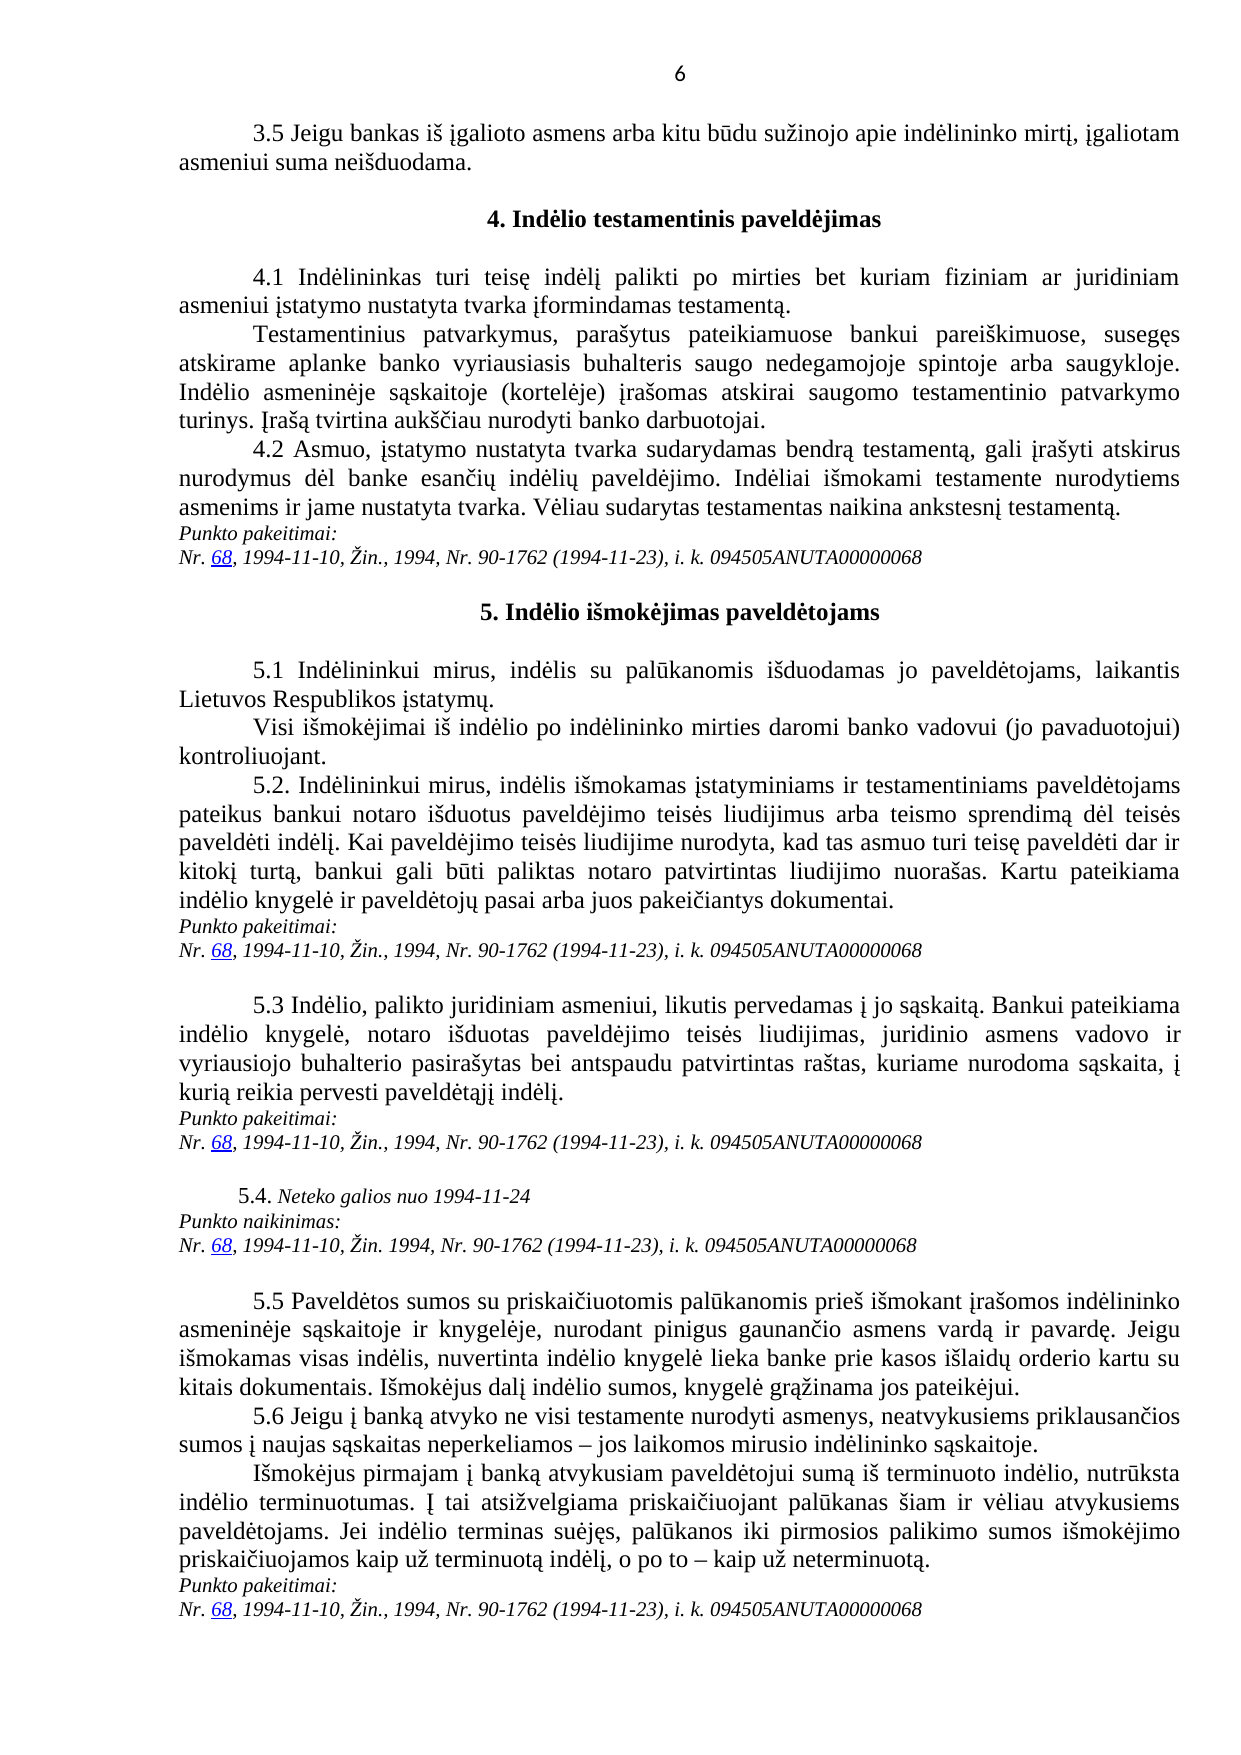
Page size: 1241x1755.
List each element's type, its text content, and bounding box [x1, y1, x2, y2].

text 5.6 Jeigu į banką atvyko ne visi testamente nurodyti asmenys, neatvykusiems priklausančios sumos į naujas sąskaitas neperkeliamos – jos laikomos mirusio indėlininko sąskaitoje. [179, 1401, 1181, 1458]
text Nr. 68, 1994-11-10, Žin., 1994, Nr. 90-1762 (1994-11-23), i. k. 094505ANUTA00000068 [179, 545, 1181, 569]
text Punkto pakeitimai: [179, 521, 1181, 545]
text Nr. 68, 1994-11-10, Žin., 1994, Nr. 90-1762 (1994-11-23), i. k. 094505ANUTA00000068 [179, 1130, 1181, 1154]
text Nr. 68, 1994-11-10, Žin., 1994, Nr. 90-1762 (1994-11-23), i. k. 094505ANUTA00000068 [179, 938, 1181, 962]
text Punkto pakeitimai: [179, 1106, 1181, 1130]
text Testamentinius patvarkymus, parašytus pateikiamuose bankui pareiškimuose, susegęs atskirame aplanke banko vyriausiasis buhalteris saugo nedegamojoje spintoje arba saugykloje. Indėlio asmeninėje sąskaitoje (kortelėje) įrašomas atskirai saugomo testamentinio patvarkymo turinys. Įrašą tvirtina aukščiau nurodyti banko darbuotojai. [179, 319, 1181, 434]
text 5.2. Indėlininkui mirus, indėlis išmokamas įstatyminiams ir testamentiniams paveldėtojams pateikus bankui notaro išduotus paveldėjimo teisės liudijimus arba teismo sprendimą dėl teisės paveldėti indėlį. Kai paveldėjimo teisės liudijime nurodyta, kad tas asmuo turi teisę paveldėti dar ir kitokį turtą, bankui gali būti paliktas notaro patvirtintas liudijimo nuorašas. Kartu pateikiama indėlio knygelė ir paveldėtojų pasai arba juos pakeičiantys dokumentai. [179, 770, 1181, 914]
text Išmokėjus pirmajam į banką atvykusiam paveldėtojui sumą iš terminuoto indėlio, nutrūksta indėlio terminuotumas. Į tai atsižvelgiama priskaičiuojant palūkanas šiam ir vėliau atvykusiems paveldėtojams. Jei indėlio terminas suėjęs, palūkanos iki pirmosios palikimo sumos išmokėjimo priskaičiuojamos kaip už terminuotą indėlį, o po to – kaip už neterminuotą. [179, 1458, 1181, 1573]
text Punkto pakeitimai: [179, 1573, 1181, 1597]
text Punkto naikinimas: [179, 1209, 1181, 1233]
text 5.1 Indėlininkui mirus, indėlis su palūkanomis išduodamas jo paveldėtojams, laikantis Lietuvos Respublikos įstatymų. [179, 655, 1181, 712]
text 4. Indėlio testamentinis paveldėjimas [179, 204, 1181, 233]
text 4.2 Asmuo, įstatymo nustatyta tvarka sudarydamas bendrą testamentą, gali įrašyti atskirus nurodymus dėl banke esančių indėlių paveldėjimo. Indėliai išmokami testamente nurodytiems asmenims ir jame nustatyta tvarka. Vėliau sudarytas testamentas naikina ankstesnį testamentą. [179, 434, 1181, 521]
text Nr. 68, 1994-11-10, Žin. 1994, Nr. 90-1762 (1994-11-23), i. k. 094505ANUTA00000068 [179, 1233, 1181, 1257]
text 4.1 Indėlininkas turi teisę indėlį palikti po mirties bet kuriam fiziniam ar juridiniam asmeniui įstatymo nustatyta tvarka įformindamas testamentą. [179, 262, 1181, 319]
text 3.5 Jeigu bankas iš įgalioto asmens arba kitu būdu sužinojo apie indėlininko mirtį, įgaliotam asmeniui suma neišduodama. [179, 118, 1181, 176]
text Punkto pakeitimai: [179, 914, 1181, 938]
text Nr. 68, 1994-11-10, Žin., 1994, Nr. 90-1762 (1994-11-23), i. k. 094505ANUTA00000068 [179, 1597, 1181, 1621]
text 5.4. Neteko galios nuo 1994-11-24 [179, 1182, 1181, 1209]
text 5.5 Paveldėtos sumos su priskaičiuotomis palūkanomis prieš išmokant įrašomos indėlininko asmeninėje sąskaitoje ir knygelėje, nurodant pinigus gaunančio asmens vardą ir pavardę. Jeigu išmokamas visas indėlis, nuvertinta indėlio knygelė lieka banke prie kasos išlaidų orderio kartu su kitais dokumentais. Išmokėjus dalį indėlio sumos, knygelė grąžinama jos pateikėjui. [179, 1286, 1181, 1401]
text 5.3 Indėlio, palikto juridiniam asmeniui, likutis pervedamas į jo sąskaitą. Bankui pateikiama indėlio knygelė, notaro išduotas paveldėjimo teisės liudijimas, juridinio asmens vadovo ir vyriausiojo buhalterio pasirašytas bei antspaudu patvirtintas raštas, kuriame nurodoma sąskaita, į kurią reikia pervesti paveldėtąjį indėlį. [179, 991, 1181, 1106]
text Visi išmokėjimai iš indėlio po indėlininko mirties daromi banko vadovui (jo pavaduotojui) kontroliuojant. [179, 712, 1181, 770]
text 5. Indėlio išmokėjimas paveldėtojams [179, 597, 1181, 626]
